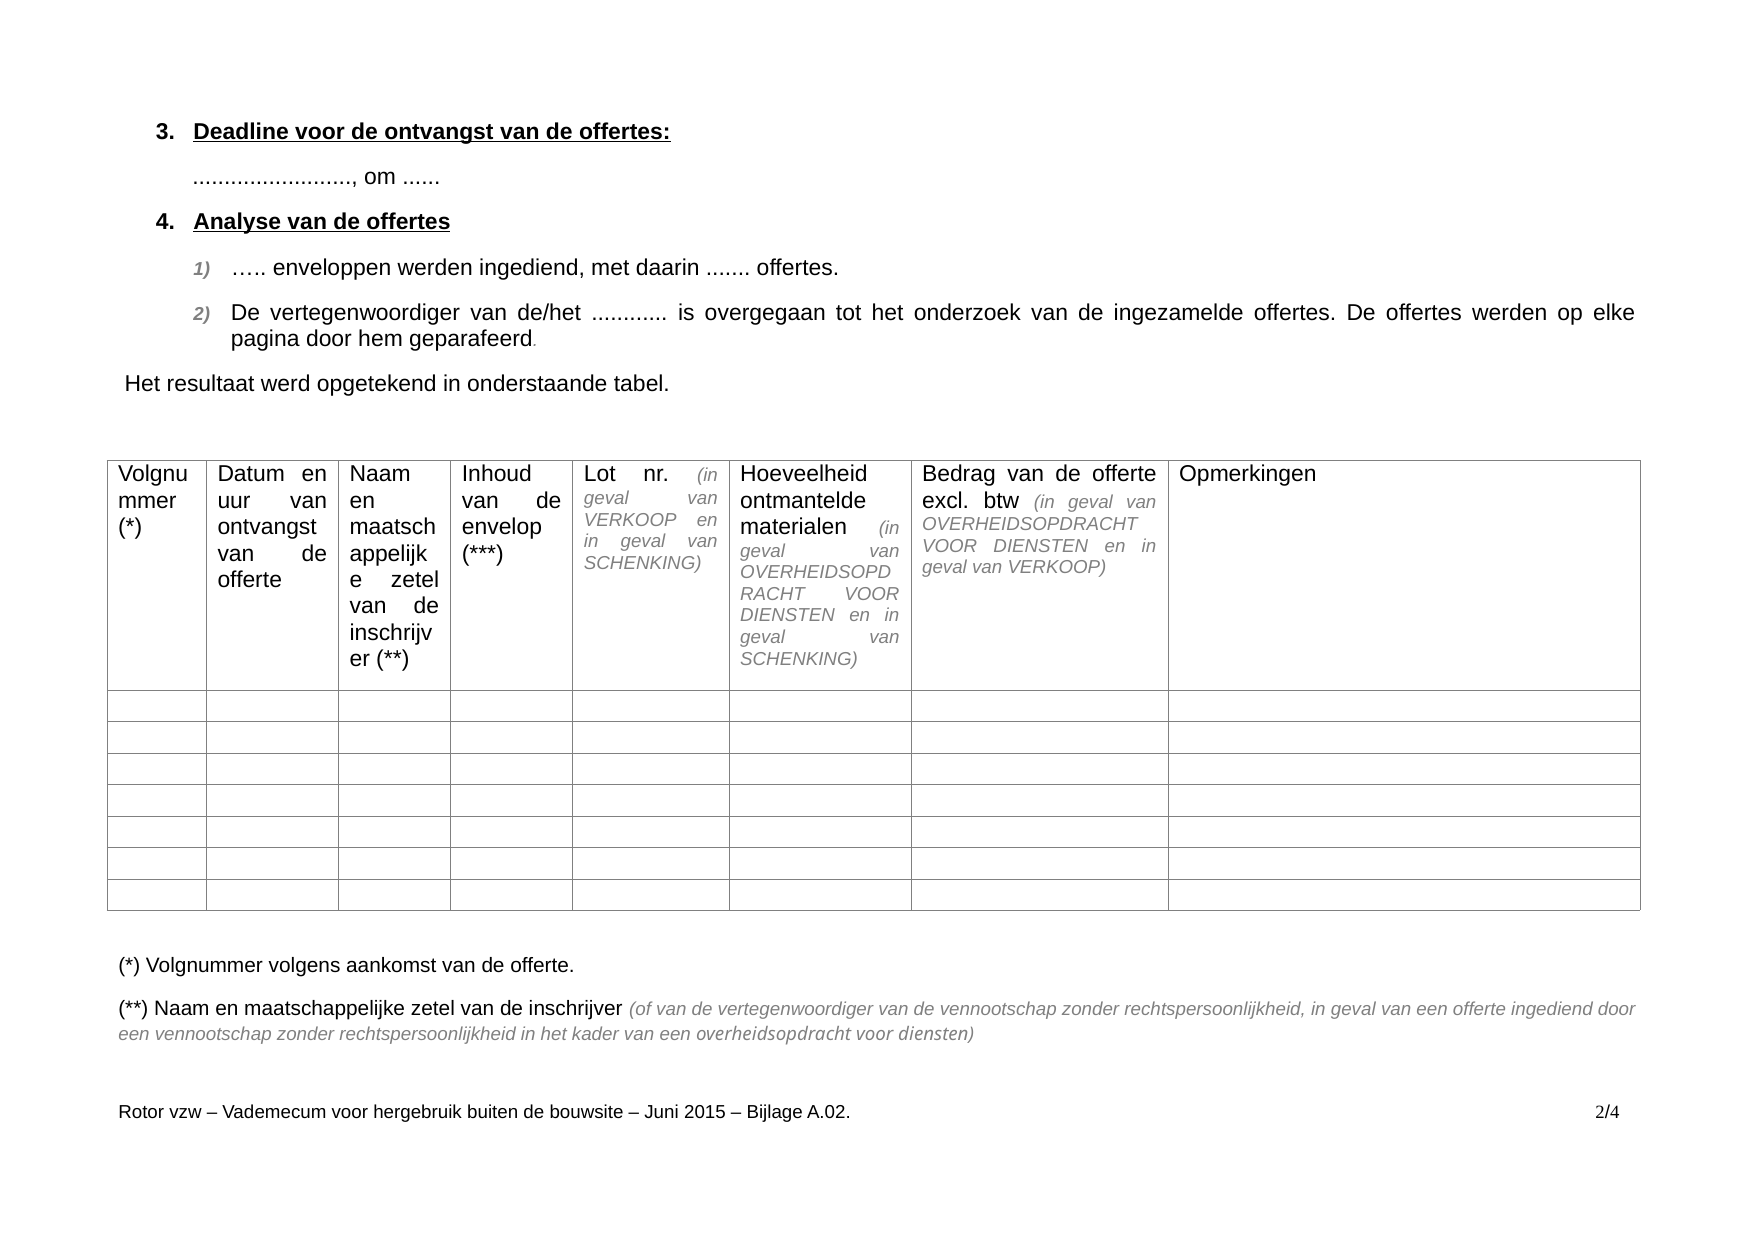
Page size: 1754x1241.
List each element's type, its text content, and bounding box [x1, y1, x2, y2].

table_cell [730, 817, 911, 847]
table_cell [207, 785, 338, 816]
table_cell [108, 785, 206, 816]
table_cell [1169, 880, 1640, 910]
table_cell [1169, 722, 1640, 753]
text (**) Naam en maatschappelijke zetel van de inschrijver (of van de vertegenwoordiger van de vennootschap zonder rechtspersoonlijkheid, in geval van een offerte ingediend door een vennootschap zonder rechtspersoonlijkheid in het kader van een overheidsopdracht voor diensten) [118, 996, 1636, 1045]
table_cell [1169, 848, 1640, 879]
table_cell [451, 691, 572, 721]
table_cell [108, 754, 206, 784]
table_cell [339, 691, 450, 721]
table_cell [912, 691, 1168, 721]
table_cell [451, 880, 572, 910]
table_cell [730, 754, 911, 784]
table_cell [730, 722, 911, 753]
table_cell [451, 722, 572, 753]
list Deadline voor de ontvangst van de offertes: [156, 118, 1636, 144]
table_cell [912, 880, 1168, 910]
table_cell [912, 848, 1168, 879]
table_cell [730, 848, 911, 879]
table_cell [912, 785, 1168, 816]
table_cell [730, 785, 911, 816]
table_cell [912, 817, 1168, 847]
table_cell [108, 691, 206, 721]
table_header Datum en uur van ontvangst van de offerte [207, 461, 338, 690]
table_cell [207, 880, 338, 910]
table_cell [339, 754, 450, 784]
table_cell [451, 754, 572, 784]
table_cell [573, 722, 729, 753]
text ........................., om ...... [118, 163, 1636, 189]
table_header Naam en maatschappelijke zetel van de inschrijver (**) [339, 461, 450, 690]
table_cell [108, 722, 206, 753]
table_header Lot nr. (in geval van VERKOOP en in geval van SCHENKING) [573, 461, 729, 690]
table_header Opmerkingen [1169, 461, 1640, 690]
table_cell [207, 848, 338, 879]
table_cell [108, 817, 206, 847]
list Analyse van de offertes [156, 208, 1636, 235]
table_cell [339, 785, 450, 816]
table_cell [339, 817, 450, 847]
text (*) Volgnummer volgens aankomst van de offerte. [118, 953, 1636, 977]
list ….. enveloppen werden ingediend, met daarin ....... offertes. [193, 253, 1636, 280]
table_cell [730, 691, 911, 721]
table_header Inhoud van de envelop (***) [451, 461, 572, 690]
table_cell [108, 848, 206, 879]
table_cell [451, 817, 572, 847]
table_cell [207, 691, 338, 721]
table_cell [912, 754, 1168, 784]
table_cell [573, 848, 729, 879]
list De vertegenwoordiger van de/het ............ is overgegaan tot het onderzoek van de ingezamelde offertes. De offertes werden op elke pagina door hem geparafeerd. [193, 298, 1636, 351]
table_cell [730, 880, 911, 910]
table_cell [1169, 754, 1640, 784]
table_header Volgnummer (*) [108, 461, 206, 690]
table_cell [1169, 817, 1640, 847]
table_cell [1169, 691, 1640, 721]
table_cell [573, 754, 729, 784]
table_cell [573, 691, 729, 721]
table_cell [207, 817, 338, 847]
table_cell [451, 785, 572, 816]
table_cell [451, 848, 572, 879]
table_cell [108, 880, 206, 910]
table_cell [339, 722, 450, 753]
table_cell [573, 785, 729, 816]
table_cell [207, 754, 338, 784]
table_cell [573, 880, 729, 910]
table_cell [1169, 785, 1640, 816]
table_cell [912, 722, 1168, 753]
table_cell [339, 848, 450, 879]
table_cell [339, 880, 450, 910]
table_cell [207, 722, 338, 753]
text Het resultaat werd opgetekend in onderstaande tabel. [118, 370, 1636, 396]
table_cell [573, 817, 729, 847]
table_header Bedrag van de offerte excl. btw (in geval van OVERHEIDSOPDRACHT VOOR DIENSTEN en in geval van VERKOOP) [912, 461, 1168, 690]
table_header Hoeveelheid ontmantelde materialen (in geval van OVERHEIDSOPDRACHT VOOR DIENSTEN en in geval van SCHENKING) [730, 461, 911, 690]
